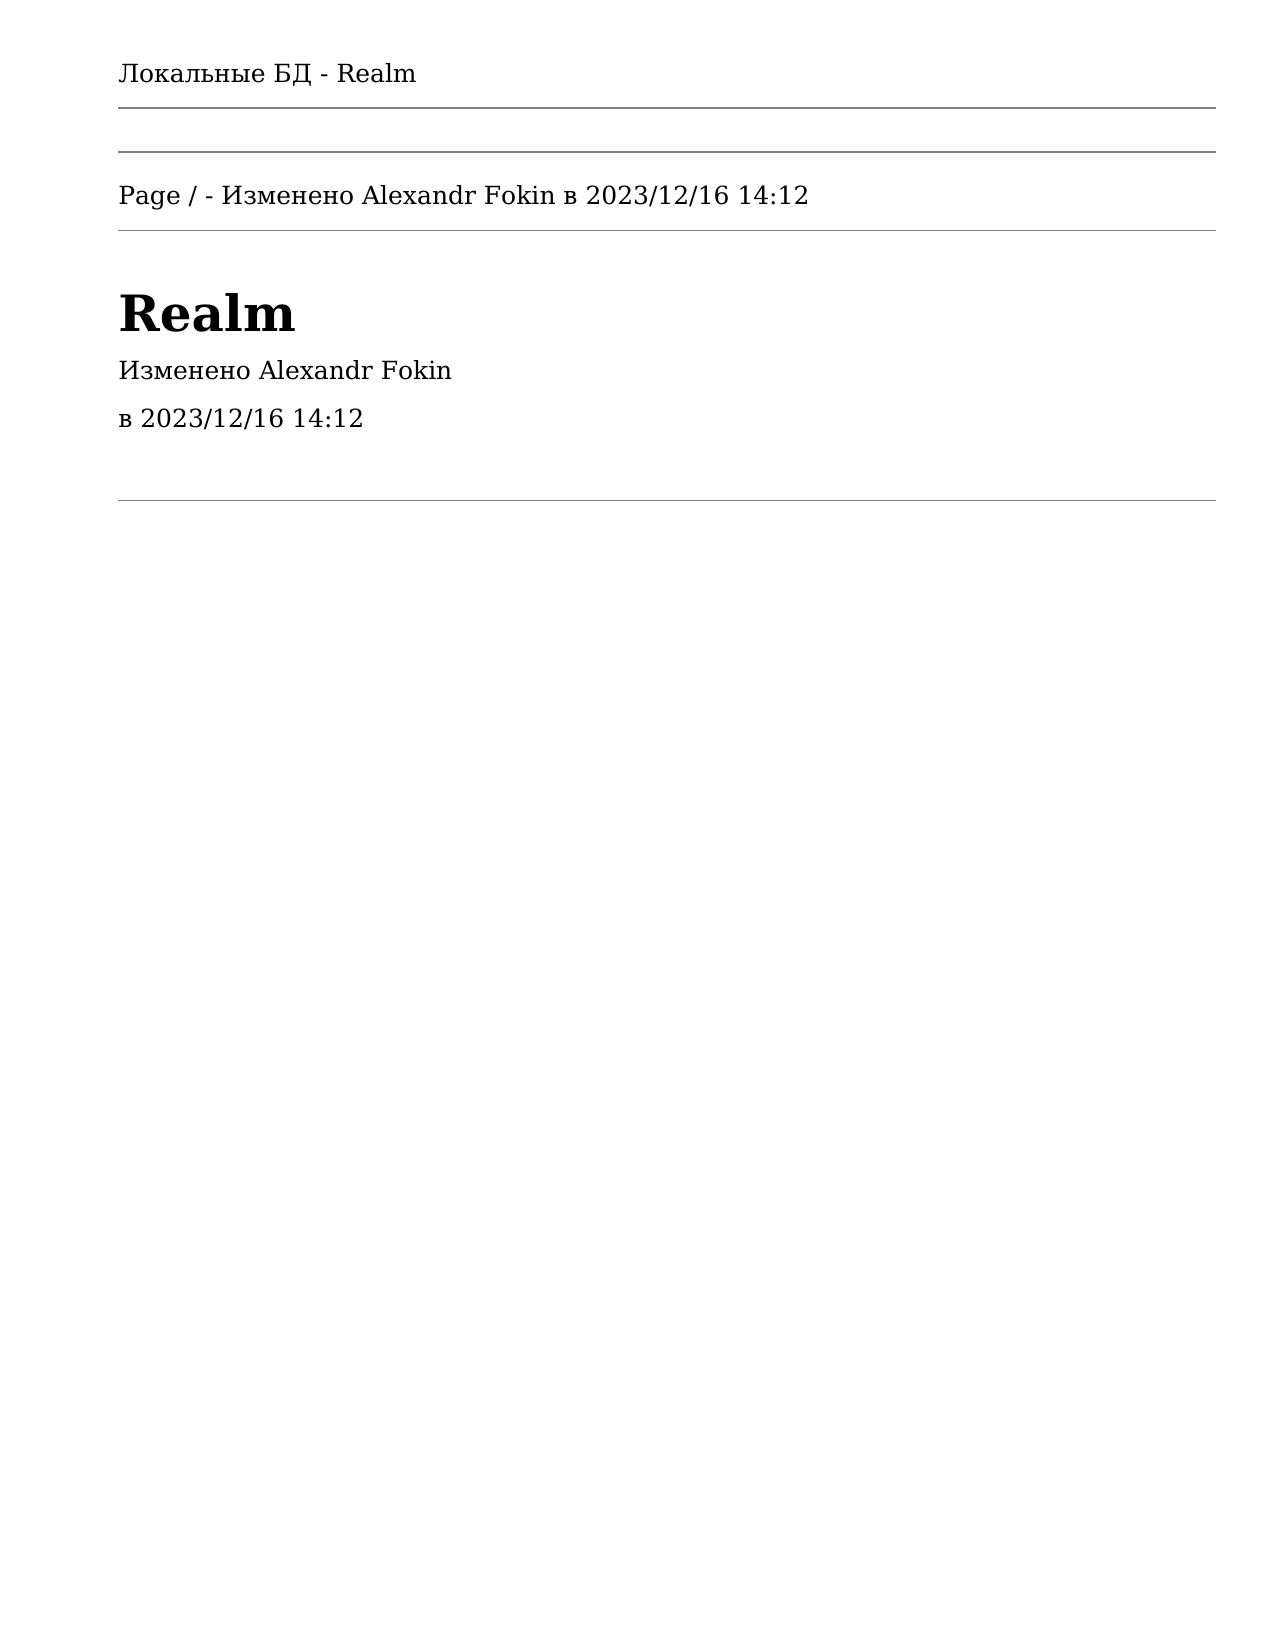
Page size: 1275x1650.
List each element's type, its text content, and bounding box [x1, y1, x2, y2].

text Изменено Alexandr Fokin [118, 356, 1216, 385]
text Page / - Изменено Alexandr Fokin в 2023/12/16 14:12 [118, 182, 1216, 211]
text в 2023/12/16 14:12 [118, 404, 1216, 433]
subtitle Realm [118, 284, 1216, 343]
text Локальные БД - Realm [118, 59, 1216, 88]
